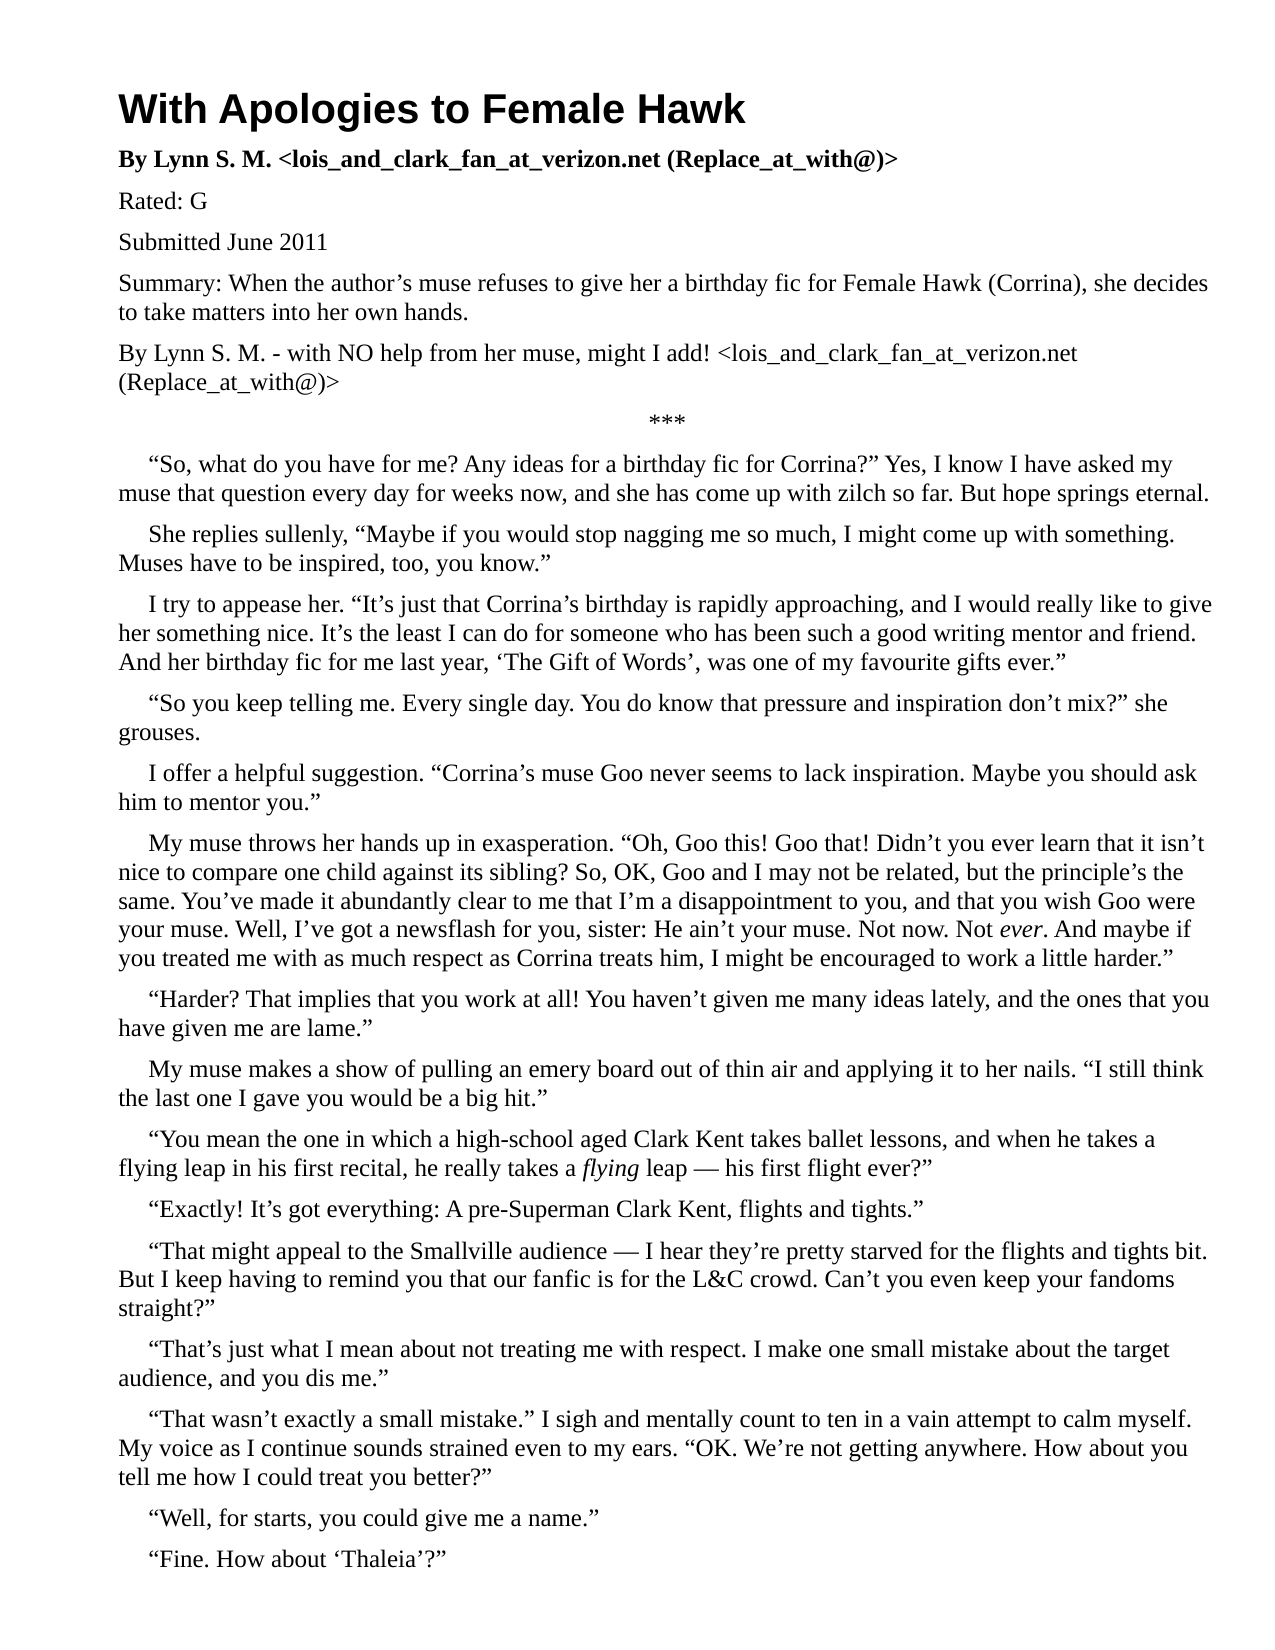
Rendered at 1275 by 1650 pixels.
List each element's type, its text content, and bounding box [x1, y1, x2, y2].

text She replies sullenly, “Maybe if you would stop nagging me so much, I might come up with something. Muses have to be inspired, too, you know.” [118, 519, 1216, 577]
text “Fine. How about ‘Thaleia’?” [118, 1544, 1216, 1573]
text “Exactly! It’s got everything: A pre-Superman Clark Kent, flights and tights.” [118, 1194, 1216, 1223]
text By Lynn S. M. <lois_and_clark_fan_at_verizon.net (Replace_at_with@)> [118, 144, 1216, 173]
text My muse makes a show of pulling an emery board out of thin air and applying it to her nails. “I still think the last one I gave you would be a big hit.” [118, 1054, 1216, 1112]
subtitle With Apologies to Female Hawk [118, 84, 1216, 132]
text “That wasn’t exactly a small mistake.” I sigh and mentally count to ten in a vain attempt to calm myself. My voice as I continue sounds strained even to my ears. “OK. We’re not getting anywhere. How about you tell me how I could treat you better?” [118, 1404, 1216, 1491]
text Rated: G [118, 186, 1216, 214]
text I try to appease her. “It’s just that Corrina’s birthday is rapidly approaching, and I would really like to give her something nice. It’s the least I can do for someone who has been such a good writing mentor and friend. And her birthday fic for me last year, ‘The Gift of Words’, was one of my favourite gifts ever.” [118, 589, 1216, 676]
text “That’s just what I mean about not treating me with respect. I make one small mistake about the target audience, and you dis me.” [118, 1334, 1216, 1392]
text By Lynn S. M. - with NO help from her muse, might I add! <lois_and_clark_fan_at_verizon.net (Replace_at_with@)> [118, 338, 1216, 396]
text *** [118, 408, 1216, 437]
text My muse throws her hands up in exasperation. “Oh, Goo this! Goo that! Didn’t you ever learn that it isn’t nice to compare one child against its sibling? So, OK, Goo and I may not be related, but the principle’s the same. You’ve made it abundantly clear to me that I’m a disappointment to you, and that you wish Goo were your muse. Well, I’ve got a newsflash for you, sister: He ain’t your muse. Not now. Not ever. And maybe if you treated me with as much respect as Corrina treats him, I might be encouraged to work a little harder.” [118, 828, 1216, 972]
text “You mean the one in which a high-school aged Clark Kent takes ballet lessons, and when he takes a flying leap in his first recital, he really takes a flying leap — his first flight ever?” [118, 1124, 1216, 1182]
text Summary: When the author’s muse refuses to give her a birthday fic for Female Hawk (Corrina), she decides to take matters into her own hands. [118, 268, 1216, 326]
text “Well, for starts, you could give me a name.” [118, 1503, 1216, 1532]
text “Harder? That implies that you work at all! You haven’t given me many ideas lately, and the ones that you have given me are lame.” [118, 984, 1216, 1042]
text “So, what do you have for me? Any ideas for a birthday fic for Corrina?” Yes, I know I have asked my muse that question every day for weeks now, and she has come up with zilch so far. But hope springs eternal. [118, 449, 1216, 507]
text I offer a helpful suggestion. “Corrina’s muse Goo never seems to lack inspiration. Maybe you should ask him to mentor you.” [118, 758, 1216, 816]
text “That might appeal to the Smallville audience — I hear they’re pretty starved for the flights and tights bit. But I keep having to remind you that our fanfic is for the L&C crowd. Can’t you even keep your fandoms straight?” [118, 1236, 1216, 1322]
text Submitted June 2011 [118, 227, 1216, 256]
text “So you keep telling me. Every single day. You do know that pressure and inspiration don’t mix?” she grouses. [118, 688, 1216, 746]
